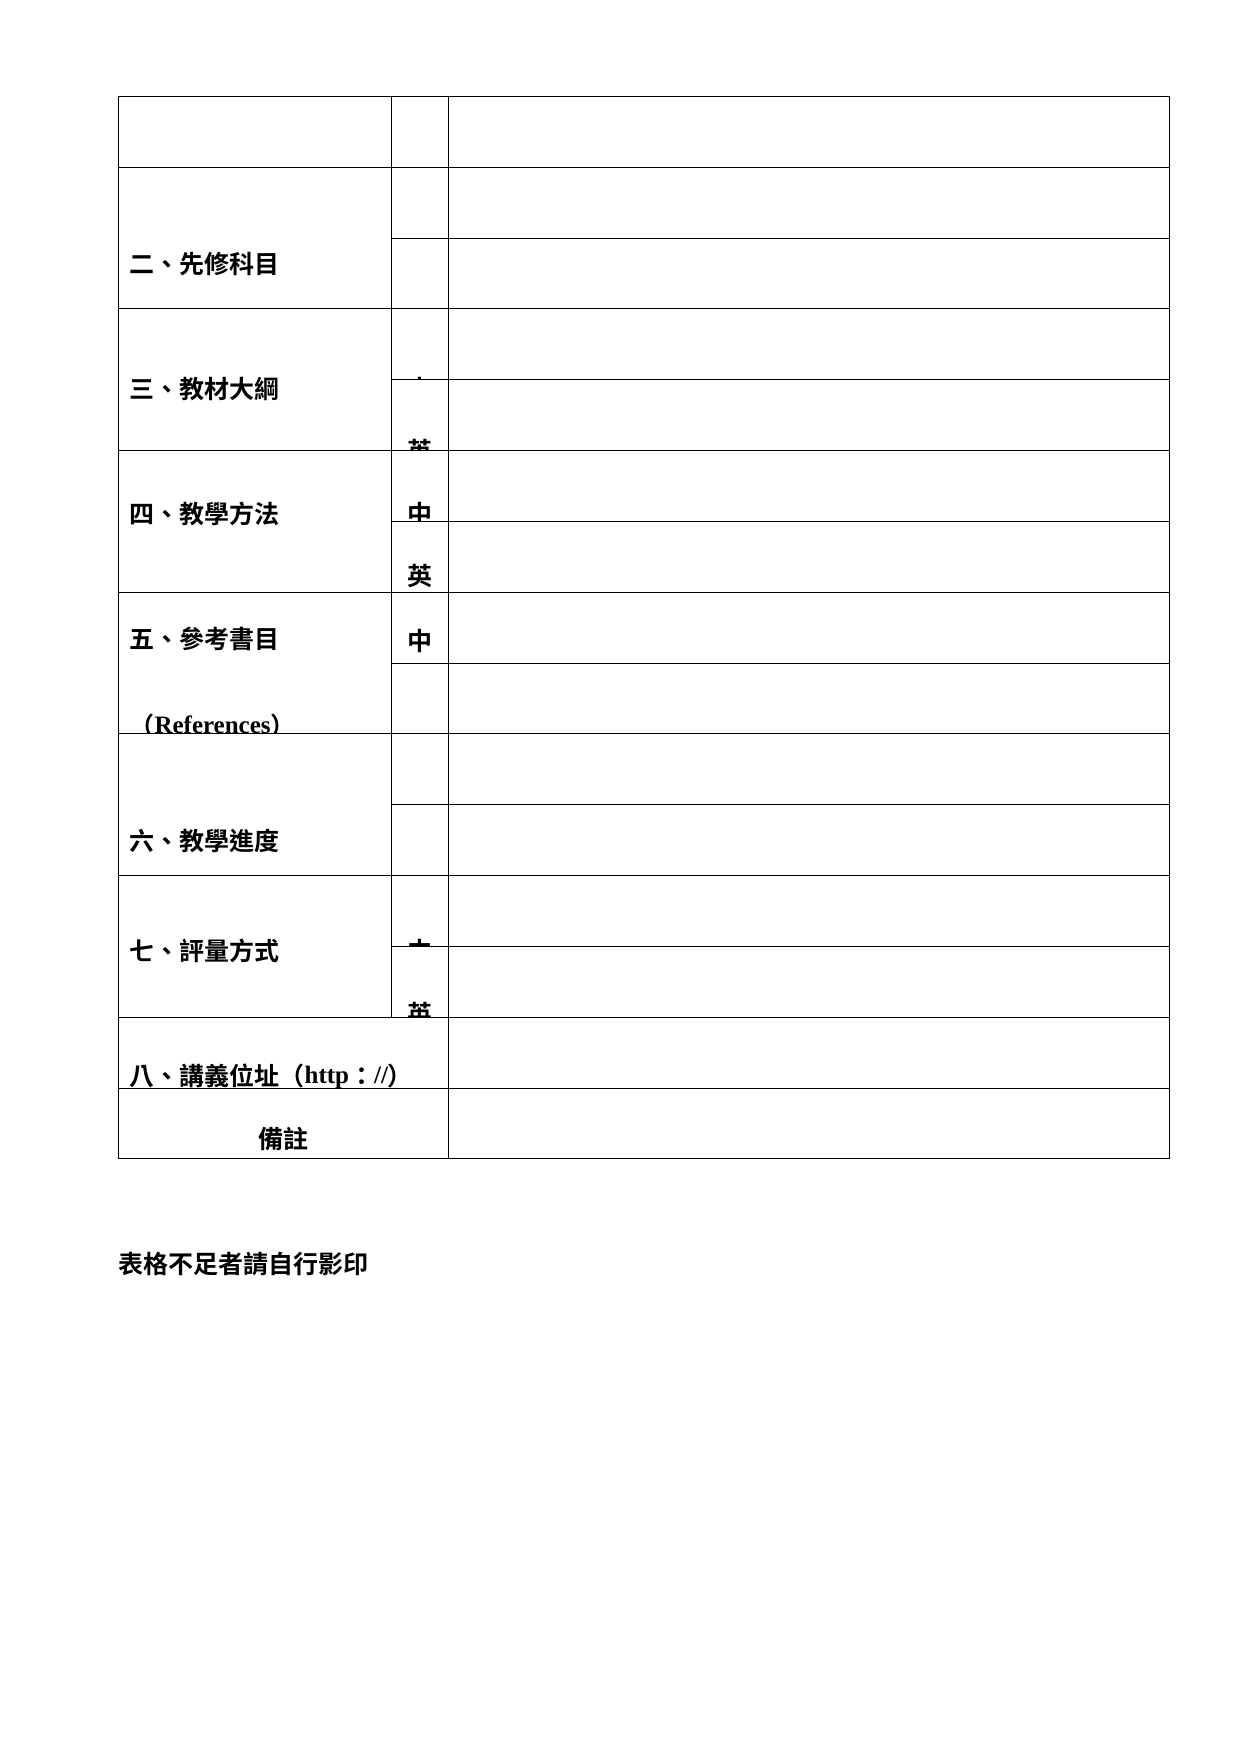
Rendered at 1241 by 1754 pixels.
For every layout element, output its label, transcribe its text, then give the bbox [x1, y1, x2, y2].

table_cell [449, 239, 1169, 308]
table_cell 英 [392, 522, 448, 592]
table_cell [449, 734, 1169, 804]
table_cell [449, 1089, 1169, 1158]
table_cell [449, 522, 1169, 592]
table_cell 英 [392, 805, 448, 875]
table_cell [449, 664, 1169, 733]
table_cell 七、評量方式 （Grading / Evaluation） [119, 876, 391, 1017]
table_cell 四、教學方法 （Teaching Methods） [119, 451, 391, 592]
table_cell 中 [392, 168, 448, 237]
table_cell 英 [392, 947, 448, 1017]
table_cell [449, 876, 1169, 946]
table_cell 一、教學目標（Objective） [119, 97, 391, 167]
table_cell 中 [392, 734, 448, 804]
table_cell 中 [392, 451, 448, 521]
table_cell [449, 593, 1169, 662]
table_cell 英 [392, 664, 448, 733]
table_cell 英 [392, 380, 448, 450]
table_cell 五、參考書目 （References） [119, 593, 391, 733]
table_cell 英 [392, 239, 448, 308]
table_cell [449, 805, 1169, 875]
table_cell 中 [392, 876, 448, 946]
table_cell [449, 168, 1169, 237]
table_cell [449, 97, 1169, 167]
text 表格不足者請自行影印 [118, 1221, 1122, 1283]
table_cell [449, 947, 1169, 1017]
table_cell 六、教學進度 （Syllabus） [119, 734, 391, 875]
table_cell 中 [392, 309, 448, 379]
table_cell 二、先修科目（Prerequisite） [119, 168, 391, 308]
table_cell 備註 （Remarks） [119, 1089, 448, 1158]
table_cell 英 [392, 97, 448, 167]
table_cell [449, 1018, 1169, 1087]
table_cell [449, 309, 1169, 379]
table_cell 三、教材大綱 （Outline） [119, 309, 391, 450]
table_cell 中 [392, 593, 448, 662]
table_cell [449, 451, 1169, 521]
table_cell 八、講義位址（http：//） （Web Site of Lecture Notes） nnNotes）Notes） [119, 1018, 448, 1087]
table_cell [449, 380, 1169, 450]
